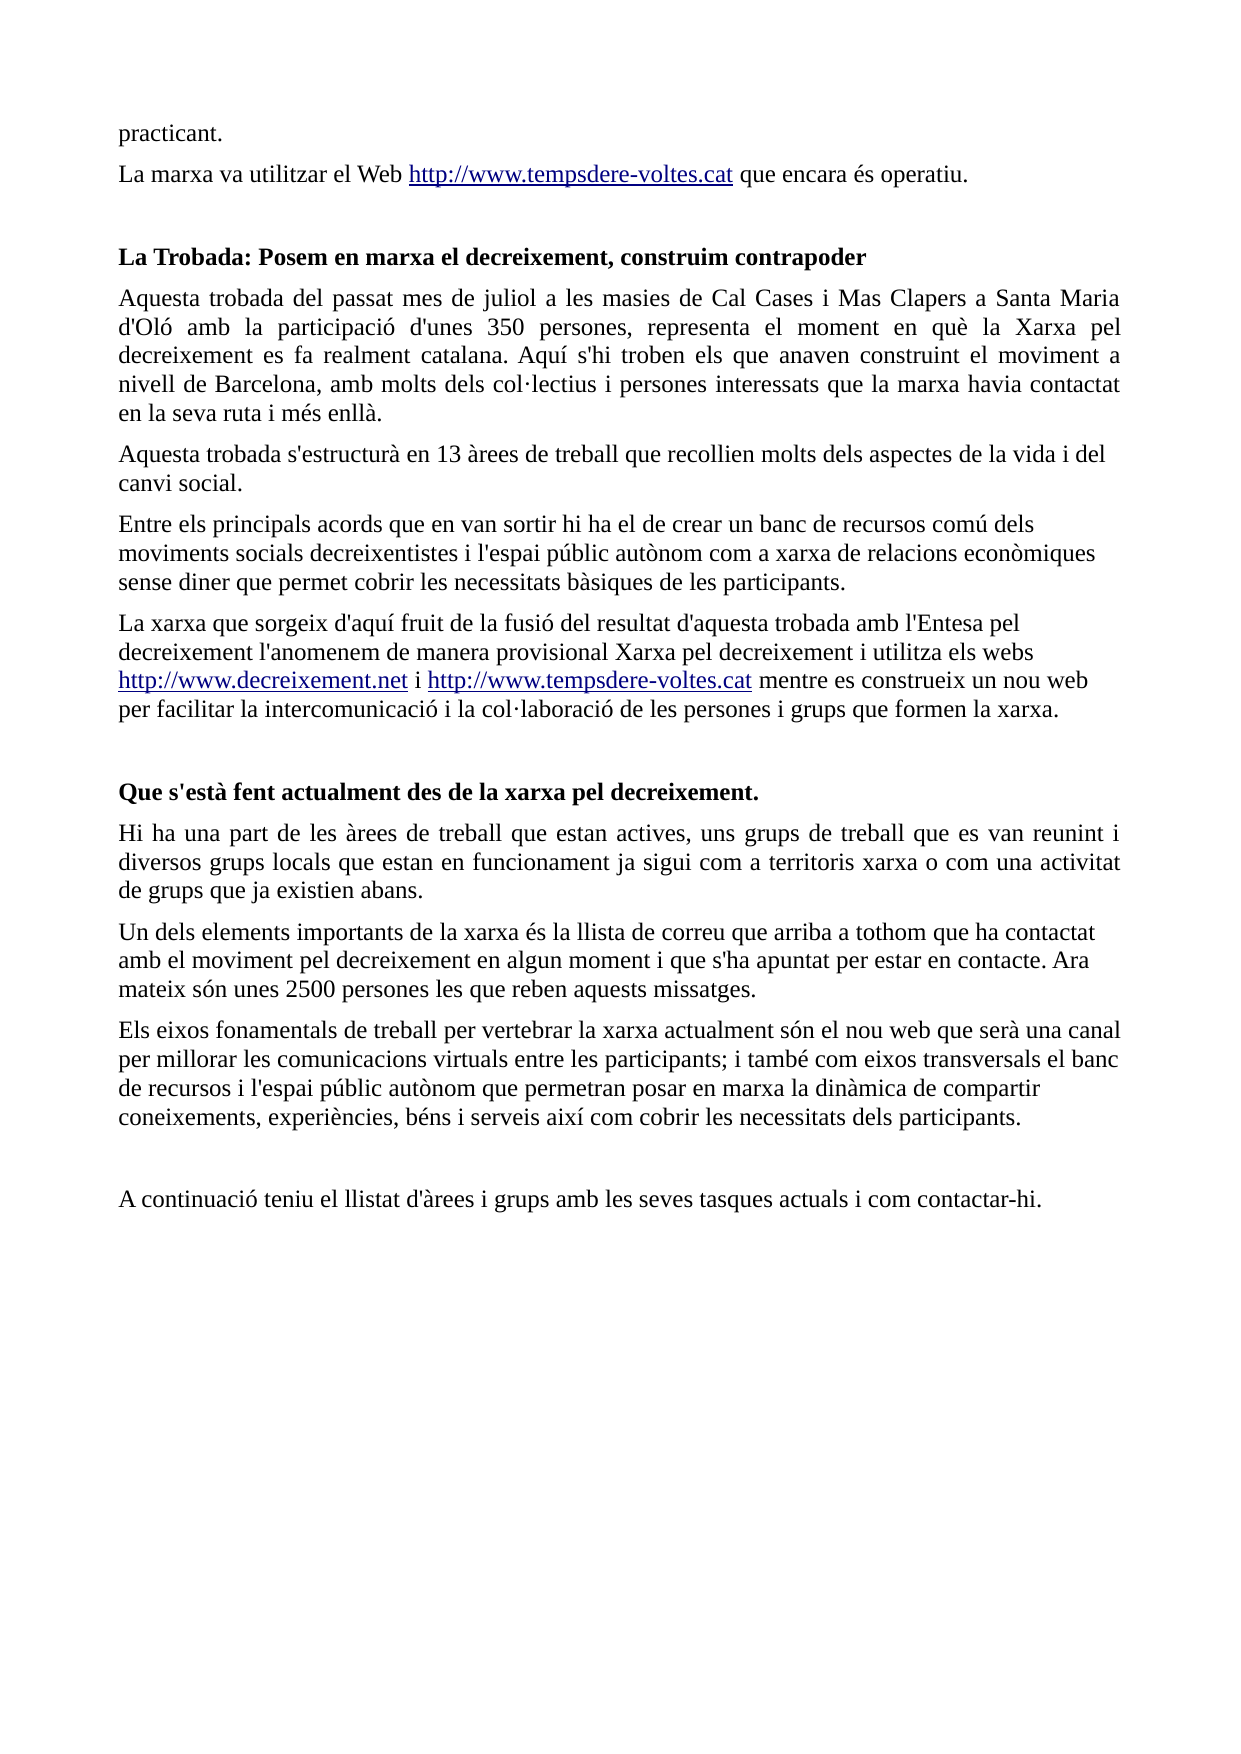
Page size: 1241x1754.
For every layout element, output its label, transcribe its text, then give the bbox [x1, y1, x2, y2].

text Els eixos fonamentals de treball per vertebrar la xarxa actualment són el nou web que serà una canal per millorar les comunicacions virtuals entre les participants; i també com eixos transversals el banc de recursos i l'espai públic autònom que permetran posar en marxa la dinàmica de compartir coneixements, experiències, béns i serveis així com cobrir les necessitats dels participants. [118, 1016, 1122, 1131]
text Un dels elements importants de la xarxa és la llista de correu que arriba a tothom que ha contactat amb el moviment pel decreixement en algun moment i que s'ha apuntat per estar en contacte. Ara mateix són unes 2500 persones les que reben aquests missatges. [118, 917, 1122, 1003]
text Aquesta trobada s'estructurà en 13 àrees de treball que recollien molts dels aspectes de la vida i del canvi social. [118, 439, 1122, 497]
text practicant. [118, 118, 1122, 147]
text Hi ha una part de les àrees de treball que estan actives, uns grups de treball que es van reunint i diversos grups locals que estan en funcionament ja sigui com a territoris xarxa o com una activitat de grups que ja existien abans. [118, 818, 1122, 904]
text Entre els principals acords que en van sortir hi ha el de crear un banc de recursos comú dels moviments socials decreixentistes i l'espai públic autònom com a xarxa de relacions econòmiques sense diner que permet cobrir les necessitats bàsiques de les participants. [118, 509, 1122, 596]
text La Trobada: Posem en marxa el decreixement, construim contrapoder [118, 242, 1122, 271]
text La marxa va utilitzar el Web http://www.tempsdere-voltes.cat que encara és operatiu. [118, 159, 1122, 188]
text La xarxa que sorgeix d'aquí fruit de la fusió del resultat d'aquesta trobada amb l'Entesa pel decreixement l'anomenem de manera provisional Xarxa pel decreixement i utilitza els webs http://www.decreixement.net i http://www.tempsdere-voltes.cat mentre es construeix un nou web per facilitar la intercomunicació i la col·laboració de les persones i grups que formen la xarxa. [118, 608, 1122, 723]
text A continuació teniu el llistat d'àrees i grups amb les seves tasques actuals i com contactar-hi. [118, 1184, 1122, 1213]
text Aquesta trobada del passat mes de juliol a les masies de Cal Cases i Mas Clapers a Santa Maria d'Oló amb la participació d'unes 350 persones, representa el moment en què la Xarxa pel decreixement es fa realment catalana. Aquí s'hi troben els que anaven construint el moviment a nivell de Barcelona, amb molts dels col·lectius i persones interessats que la marxa havia contactat en la seva ruta i més enllà. [118, 283, 1122, 427]
text Que s'està fent actualment des de la xarxa pel decreixement. [118, 777, 1122, 806]
